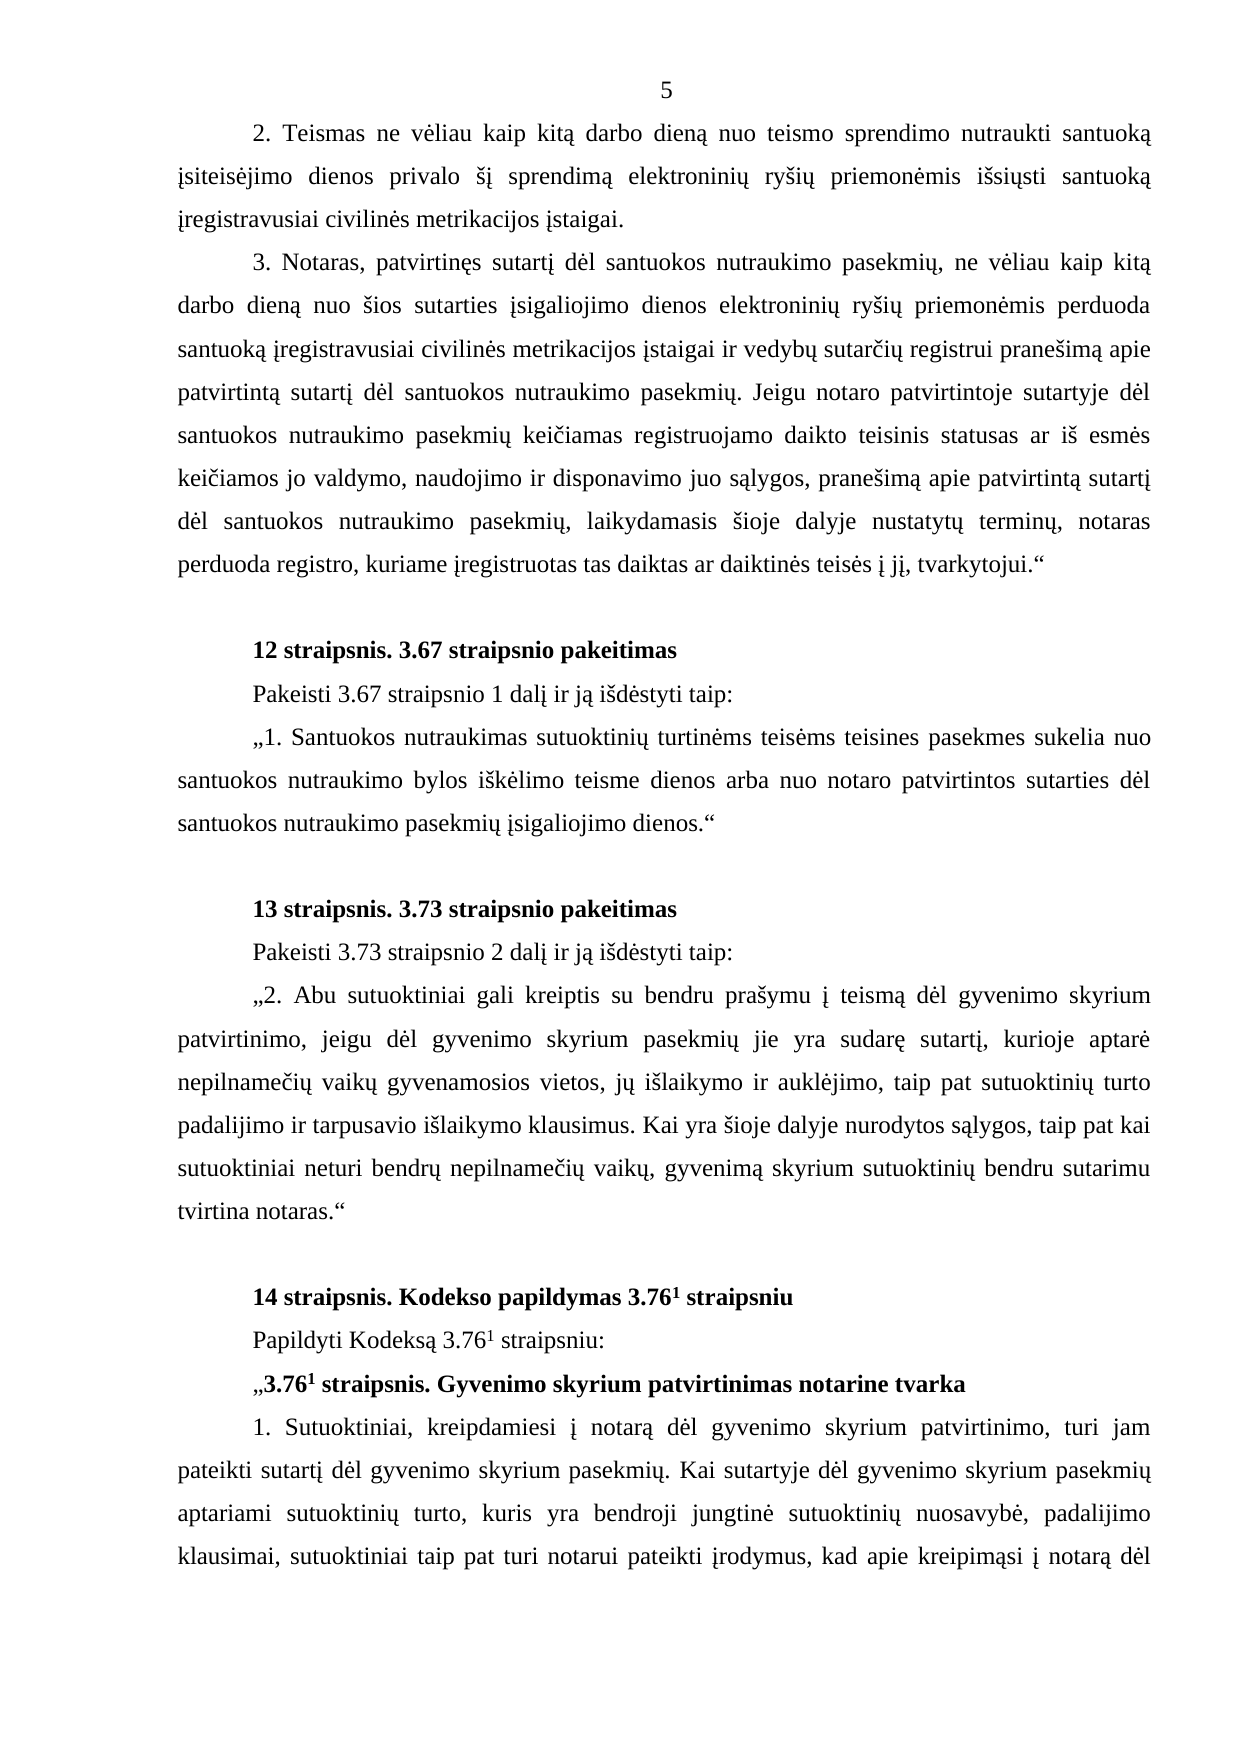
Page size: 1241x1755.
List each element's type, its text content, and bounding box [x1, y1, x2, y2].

text „2. Abu sutuoktiniai gali kreiptis su bendru prašymu į teismą dėl gyvenimo skyrium patvirtinimo, jeigu dėl gyvenimo skyrium pasekmių jie yra sudarę sutartį, kurioje aptarė nepilnamečių vaikų gyvenamosios vietos, jų išlaikymo ir auklėjimo, taip pat sutuoktinių turto padalijimo ir tarpusavio išlaikymo klausimus. Kai yra šioje dalyje nurodytos sąlygos, taip pat kai sutuoktiniai neturi bendrų nepilnamečių vaikų, gyvenimą skyrium sutuoktinių bendru sutarimu tvirtina notaras.“ [177, 981, 1152, 1225]
text 2. Teismas ne vėliau kaip kitą darbo dieną nuo teismo sprendimo nutraukti santuoką įsiteisėjimo dienos privalo šį sprendimą elektroninių ryšių priemonėmis išsiųsti santuoką įregistravusiai civilinės metrikacijos įstaigai. [177, 118, 1152, 233]
text Papildyti Kodeksą 3.761 straipsniu: [177, 1326, 1152, 1354]
text „1. Santuokos nutraukimas sutuoktinių turtinėms teisėms teisines pasekmes sukelia nuo santuokos nutraukimo bylos iškėlimo teisme dienos arba nuo notaro patvirtintos sutarties dėl santuokos nutraukimo pasekmių įsigaliojimo dienos.“ [177, 722, 1152, 837]
text 3. Notaras, patvirtinęs sutartį dėl santuokos nutraukimo pasekmių, ne vėliau kaip kitą darbo dieną nuo šios sutarties įsigaliojimo dienos elektroninių ryšių priemonėmis perduoda santuoką įregistravusiai civilinės metrikacijos įstaigai ir vedybų sutarčių registrui pranešimą apie patvirtintą sutartį dėl santuokos nutraukimo pasekmių. Jeigu notaro patvirtintoje sutartyje dėl santuokos nutraukimo pasekmių keičiamas registruojamo daikto teisinis statusas ar iš esmės keičiamos jo valdymo, naudojimo ir disponavimo juo sąlygos, pranešimą apie patvirtintą sutartį dėl santuokos nutraukimo pasekmių, laikydamasis šioje dalyje nustatytų terminų, notaras perduoda registro, kuriame įregistruotas tas daiktas ar daiktinės teisės į jį, tvarkytojui.“ [177, 247, 1152, 578]
text 12 straipsnis. 3.67 straipsnio pakeitimas [177, 636, 1152, 664]
text 1. Sutuoktiniai, kreipdamiesi į notarą dėl gyvenimo skyrium patvirtinimo, turi jam pateikti sutartį dėl gyvenimo skyrium pasekmių. Kai sutartyje dėl gyvenimo skyrium pasekmių aptariami sutuoktinių turto, kuris yra bendroji jungtinė sutuoktinių nuosavybė, padalijimo klausimai, sutuoktiniai taip pat turi notarui pateikti įrodymus, kad apie kreipimąsi į notarą dėl [177, 1412, 1152, 1570]
text Pakeisti 3.67 straipsnio 1 dalį ir ją išdėstyti taip: [177, 679, 1152, 707]
text Pakeisti 3.73 straipsnio 2 dalį ir ją išdėstyti taip: [177, 937, 1152, 966]
text 14 straipsnis. Kodekso papildymas 3.761 straipsniu [177, 1282, 1152, 1311]
text „3.761 straipsnis. Gyvenimo skyrium patvirtinimas notarine tvarka [177, 1369, 1152, 1397]
text 13 straipsnis. 3.73 straipsnio pakeitimas [177, 894, 1152, 923]
